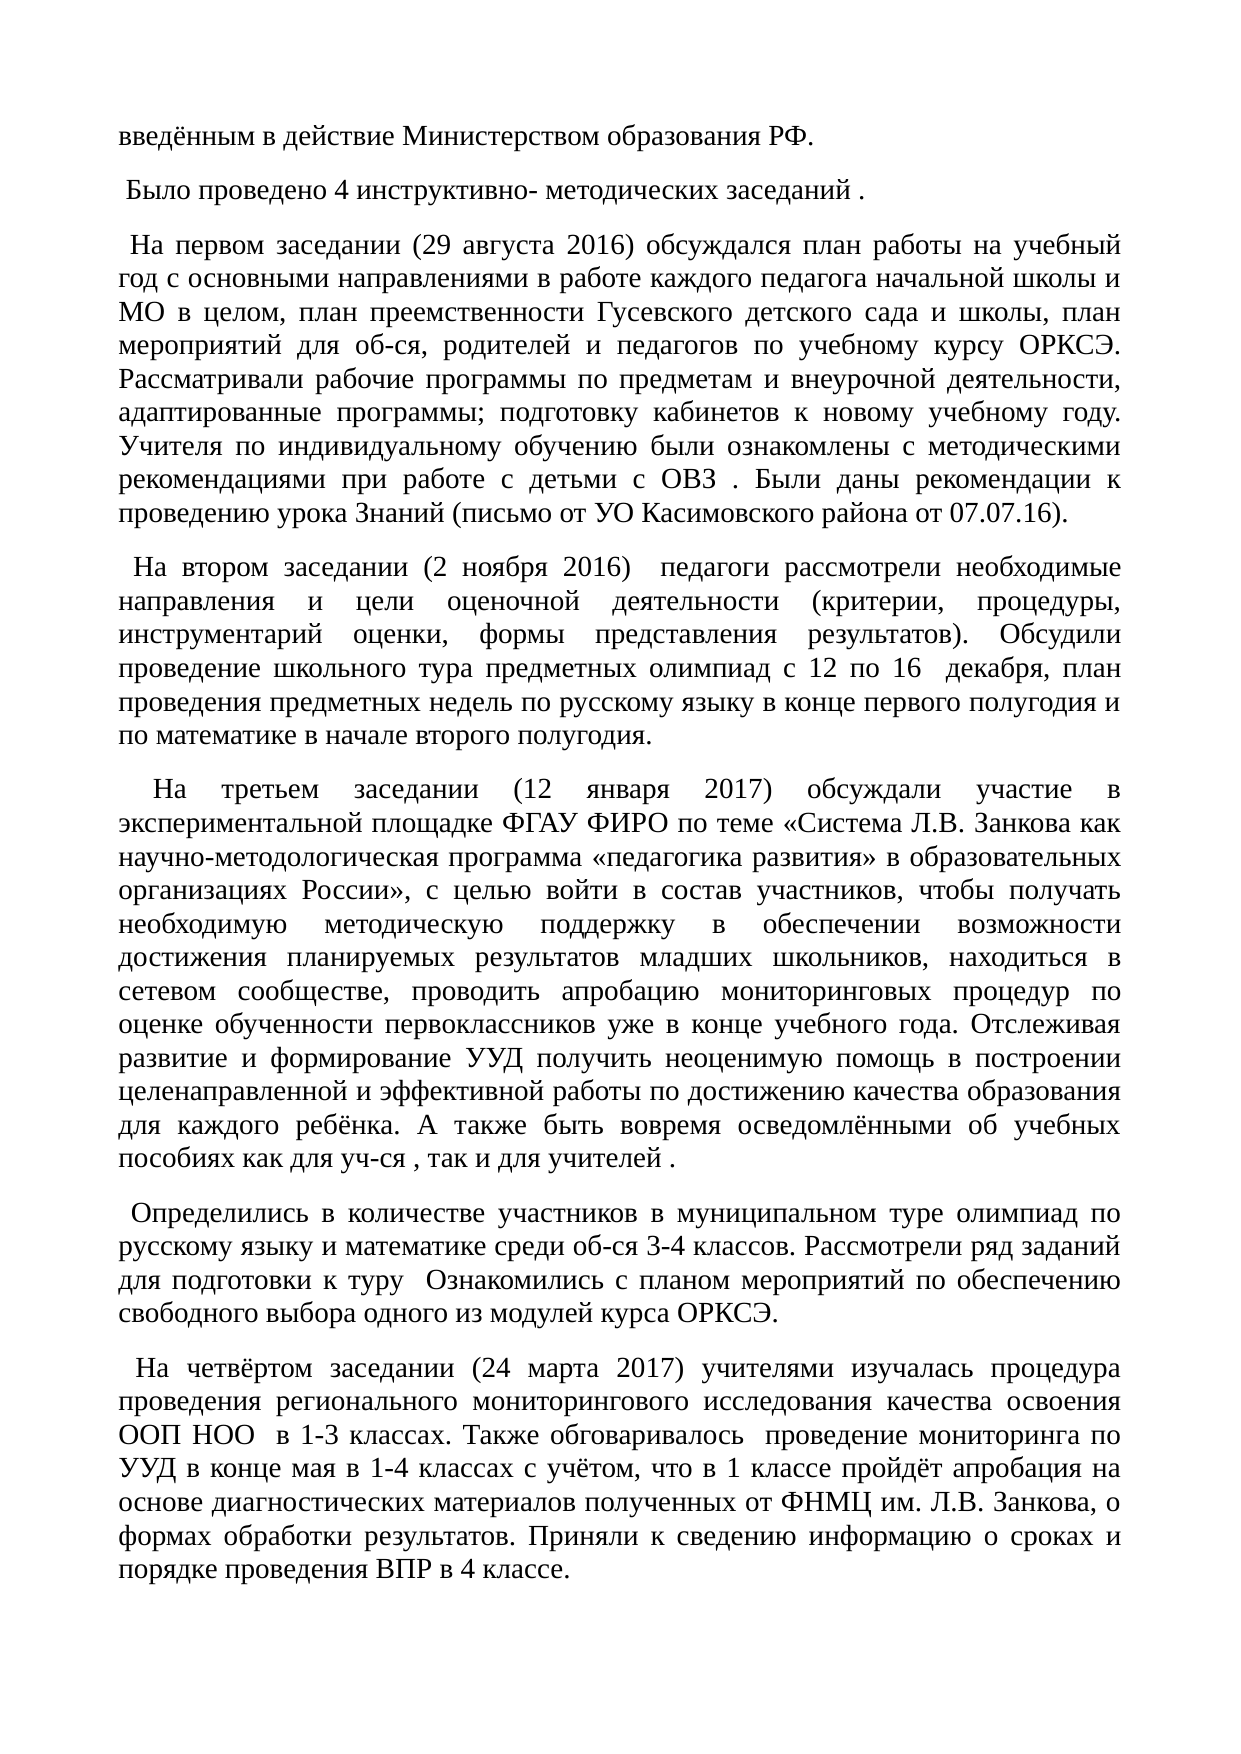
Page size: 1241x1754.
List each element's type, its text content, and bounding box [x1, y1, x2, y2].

list На втором заседании (2 ноября 2016) педагоги рассмотрели необходимые направления и цели оценочной деятельности (критерии, процедуры, инструментарий оценки, формы представления результатов). Обсудили проведение школьного тура предметных олимпиад с 12 по 16 декабря, план проведения предметных недель по русскому языку в конце первого полугодия и по математике в начале второго полугодия. [118, 549, 1122, 751]
list На четвёртом заседании (24 марта 2017) учителями изучалась процедура проведения регионального мониторингового исследования качества освоения ООП НОО в 1-3 классах. Также обговаривалось проведение мониторинга по УУД в конце мая в 1-4 классах с учётом, что в 1 классе пройдёт апробация на основе диагностических материалов полученных от ФНМЦ им. Л.В. Занкова, о формах обработки результатов. Приняли к сведению информацию о сроках и порядке проведения ВПР в 4 классе. [118, 1350, 1122, 1585]
list На третьем заседании (12 января 2017) обсуждали участие в экспериментальной площадке ФГАУ ФИРО по теме «Система Л.В. Занкова как научно-методологическая программа «педагогика развития» в образовательных организациях России», с целью войти в состав участников, чтобы получать необходимую методическую поддержку в обеспечении возможности достижения планируемых результатов младших школьников, находиться в сетевом сообществе, проводить апробацию мониторинговых процедур по оценке обученности первоклассников уже в конце учебного года. Отслеживая развитие и формирование УУД получить неоценимую помощь в построении целенаправленной и эффективной работы по достижению качества образования для каждого ребёнка. А также быть вовремя осведомлёнными об учебных пособиях как для уч-ся , так и для учителей . [118, 772, 1122, 1174]
list введённым в действие Министерством образования РФ. [118, 118, 1122, 152]
list Было проведено 4 инструктивно- методических заседаний . [118, 172, 1122, 206]
list Определились в количестве участников в муниципальном туре олимпиад по русскому языку и математике среди об-ся 3-4 классов. Рассмотрели ряд заданий для подготовки к туру Ознакомились с планом мероприятий по обеспечению свободного выбора одного из модулей курса ОРКСЭ. [118, 1195, 1122, 1329]
list На первом заседании (29 августа 2016) обсуждался план работы на учебный год с основными направлениями в работе каждого педагога начальной школы и МО в целом, план преемственности Гусевского детского сада и школы, план мероприятий для об-ся, родителей и педагогов по учебному курсу ОРКСЭ. Рассматривали рабочие программы по предметам и внеурочной деятельности, адаптированные программы; подготовку кабинетов к новому учебному году. Учителя по индивидуальному обучению были ознакомлены с методическими рекомендациями при работе с детьми с ОВЗ . Были даны рекомендации к проведению урока Знаний (письмо от УО Касимовского района от 07.07.16). [118, 227, 1122, 529]
